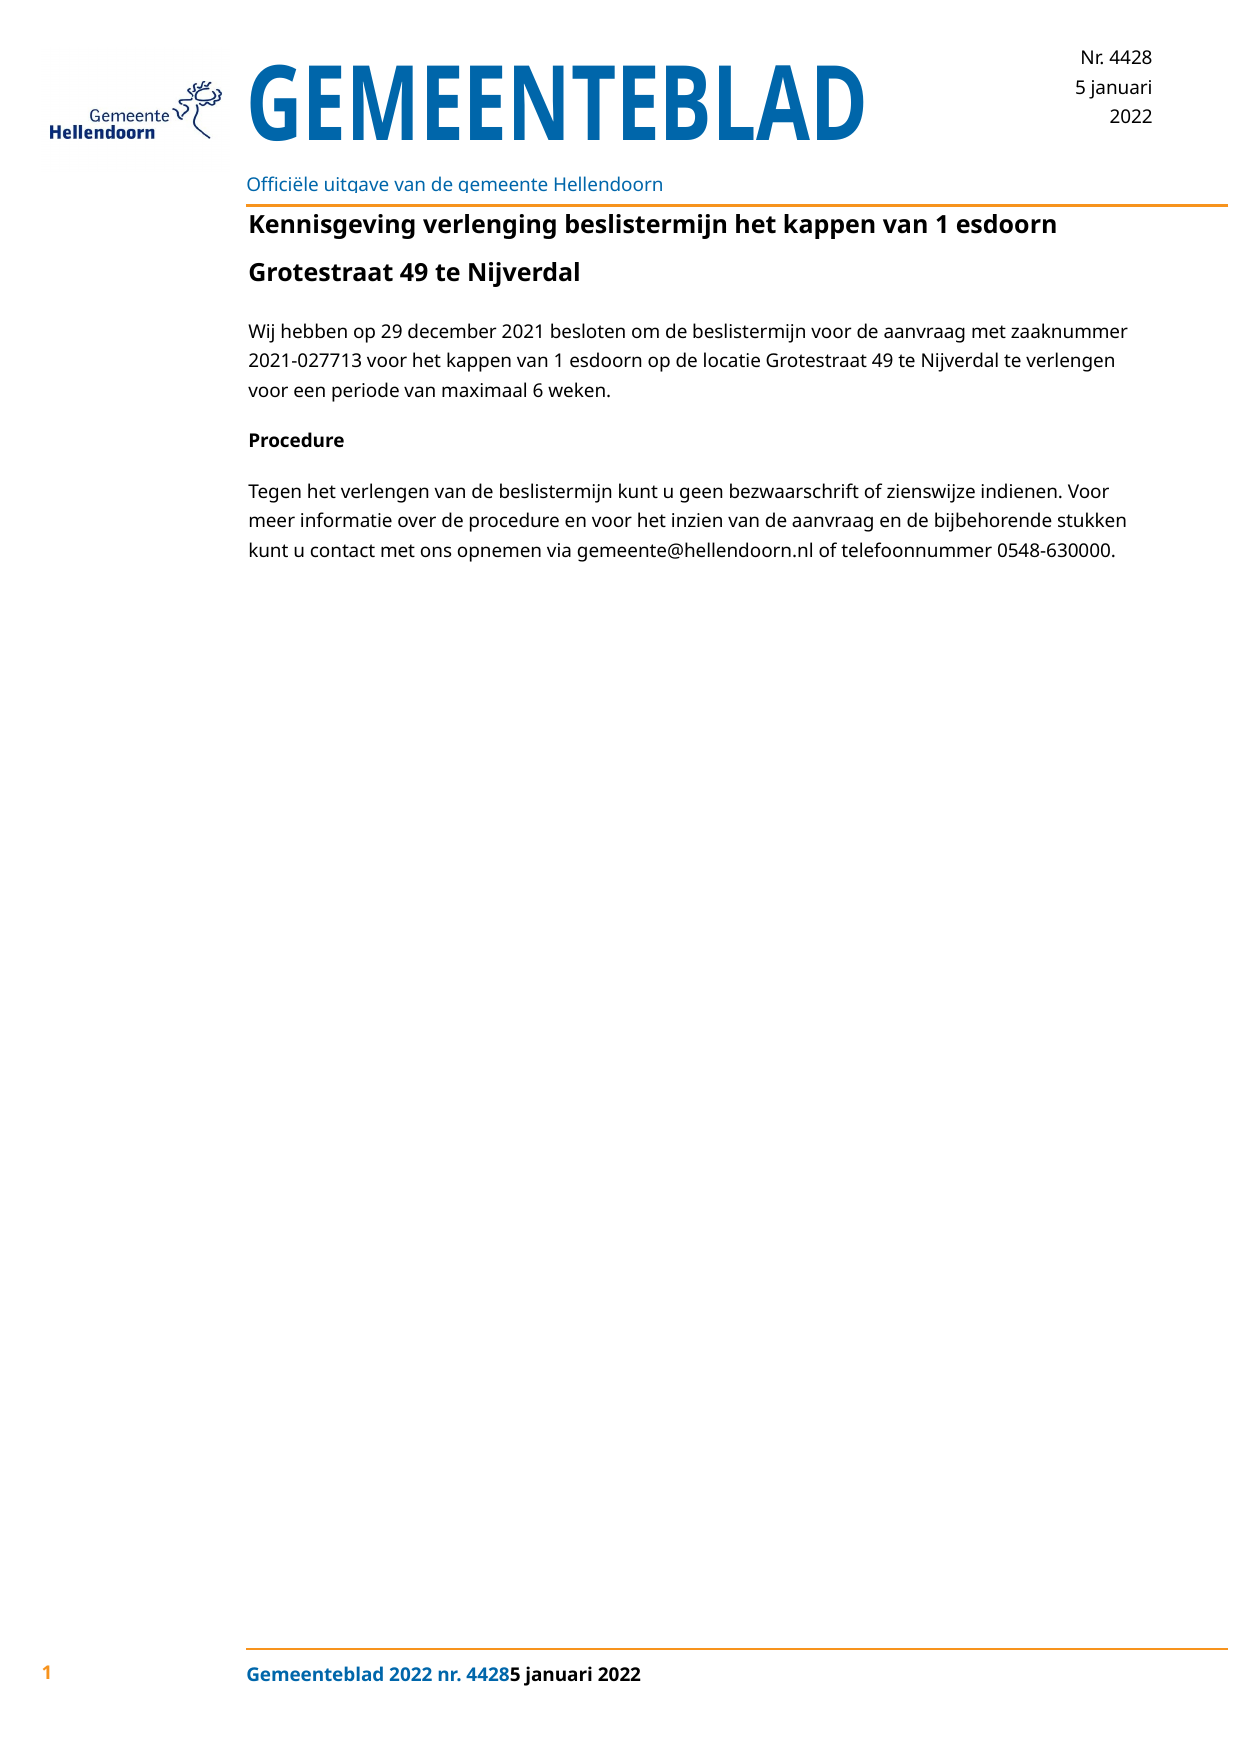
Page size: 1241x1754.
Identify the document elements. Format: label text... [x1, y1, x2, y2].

text Procedure [248, 427, 1152, 453]
text Tegen het verlengen van de beslistermijn kunt u geen bezwaarschrift of zienswijze indienen. Voor meer informatie over de procedure en voor het inzien van de aanvraag en de bijbehorende stukken kunt u contact met ons opnemen via gemeente@hellendoorn.nl of telefoonnummer 0548-630000. [248, 478, 1152, 563]
text Kennisgeving verlenging beslistermijn het kappen van 1 esdoorn Grotestraat 49 te Nijverdal [248, 207, 1152, 288]
picture [41, 47, 231, 172]
text Wij hebben op 29 december 2021 besloten om de beslistermijn voor de aanvraag met zaaknummer 2021-027713 voor het kappen van 1 esdoorn op de locatie Grotestraat 49 te Nijverdal te verlengen voor een periode van maximaal 6 weken. [248, 318, 1152, 403]
